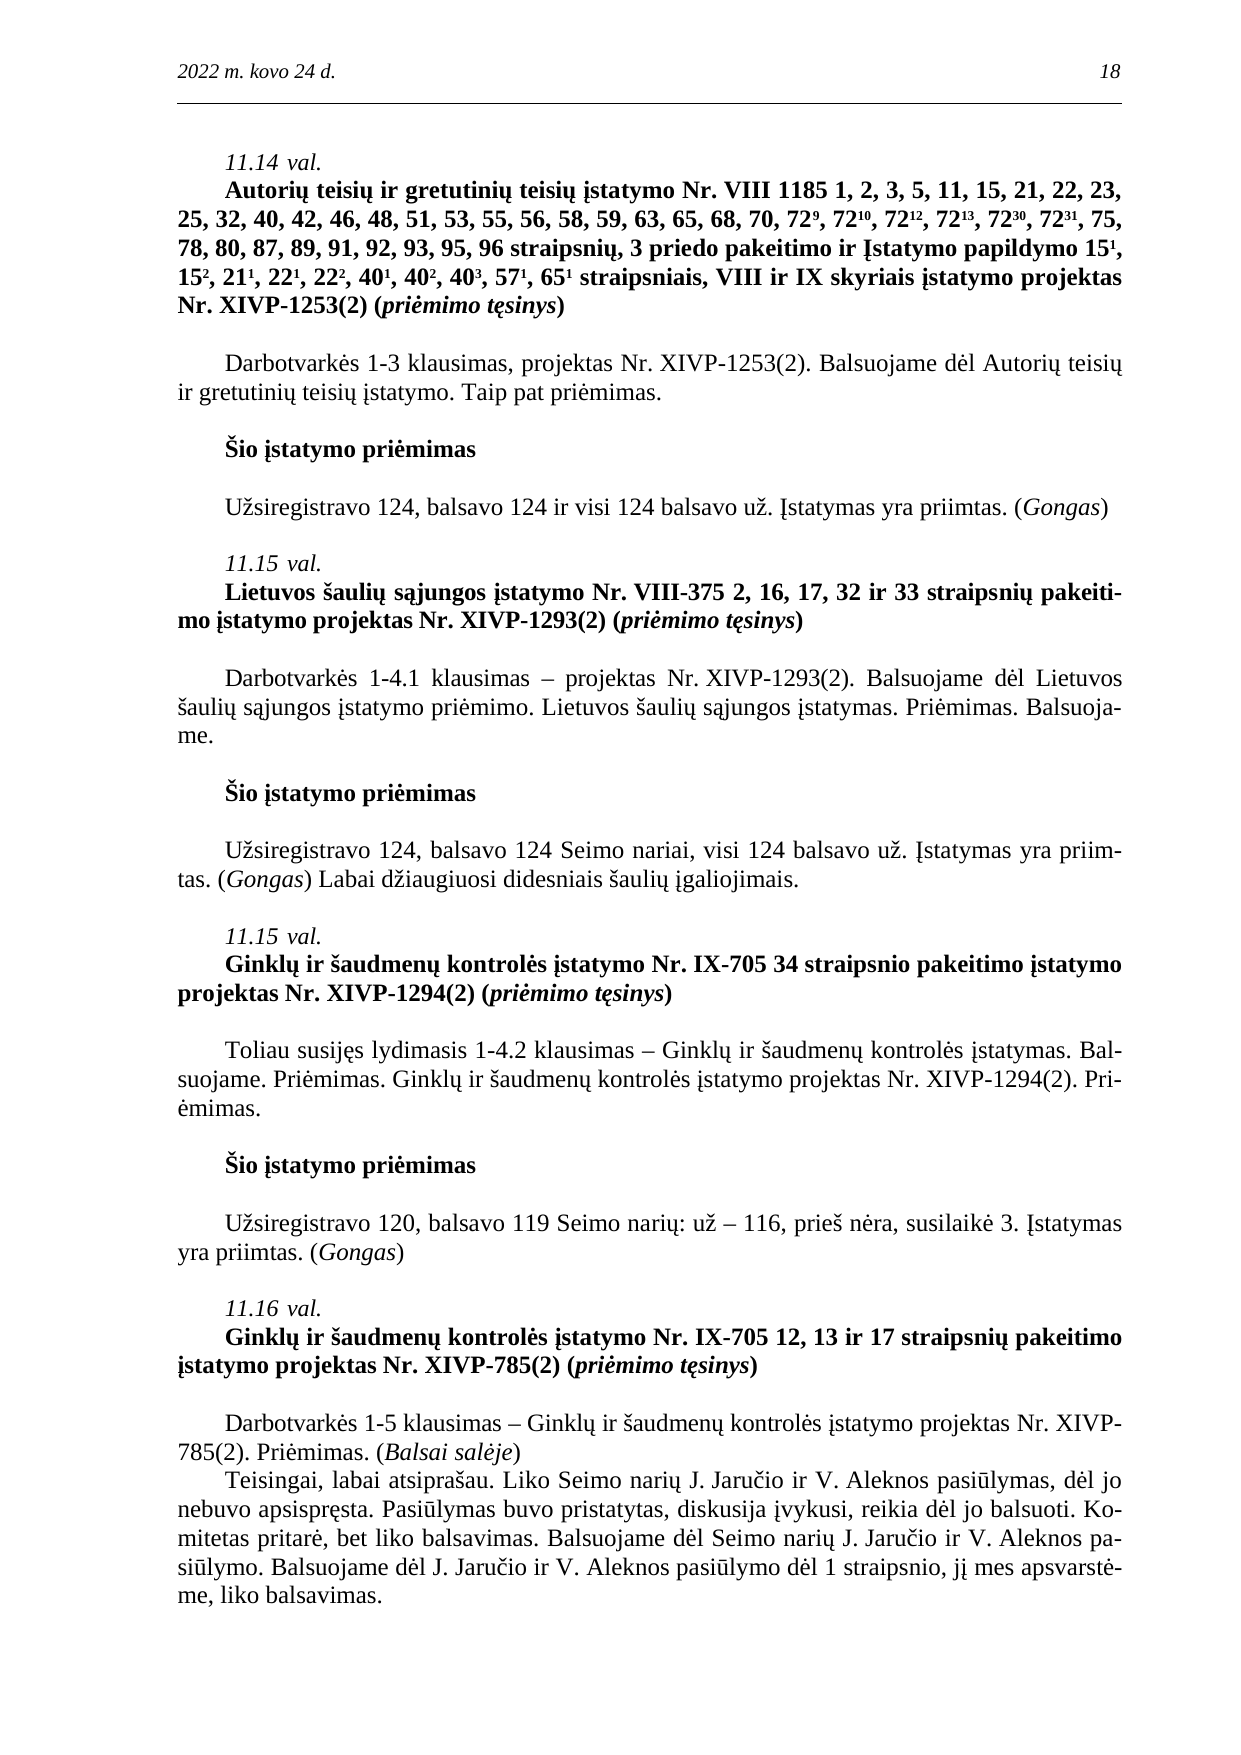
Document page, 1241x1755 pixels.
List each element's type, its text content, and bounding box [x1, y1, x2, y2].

text 11.15 val. [224, 549, 1122, 577]
text Lie­tu­vos šau­lių są­jun­gos įsta­ty­mo Nr. VIII-375 2, 16, 17, 32 ir 33 straips­nių pa­kei­ti­mo įsta­ty­mo pro­jek­tas Nr. XIVP-1293(2) (pri­ėmi­mo tę­si­nys) [177, 577, 1122, 634]
text Šio įsta­ty­mo pri­ėmi­mas [177, 434, 1122, 463]
text Už­si­re­gist­ra­vo 120, bal­sa­vo 119 Sei­mo na­rių: už – 116, prieš nė­ra, su­si­lai­kė 3. Įsta­ty­mas yra pri­im­tas. (Gon­gas) [177, 1208, 1122, 1266]
text 11.16 val. [224, 1294, 1122, 1322]
text Dar­bo­tvarkės 1-5 klau­si­mas – Gin­klų ir šaud­me­nų kon­tro­lės įsta­ty­mo pro­jek­tas Nr. XIVP-785(2). Pri­ėmi­mas. (Bal­sai sa­lė­je) [177, 1408, 1122, 1466]
text Šio įsta­ty­mo pri­ėmi­mas [177, 1151, 1122, 1179]
text To­liau su­si­jęs ly­di­ma­sis 1-4.2 klau­si­mas – Gin­klų ir šaud­me­nų kon­tro­lės įsta­ty­mas. Bal­suo­ja­me. Pri­ėmi­mas. Gin­klų ir šaud­me­nų kon­tro­lės įsta­ty­mo pro­jek­tas Nr. XIVP-1294(2). Pri­ėmi­mas. [177, 1036, 1122, 1122]
text Už­si­re­gist­ra­vo 124, bal­sa­vo 124 ir vi­si 124 bal­sa­vo už. Įsta­ty­mas yra pri­im­tas. (Gon­gas) [177, 492, 1122, 520]
text Šio įsta­ty­mo pri­ėmi­mas [177, 778, 1122, 807]
text Dar­bo­tvarkės 1-3 klau­si­mas, pro­jek­tas Nr. XIVP-1253(2). Bal­suo­ja­me dėl Au­to­rių tei­sių ir gre­tu­ti­nių tei­sių įsta­ty­mo. Taip pat pri­ėmi­mas. [177, 348, 1122, 405]
text Dar­bo­tvarkės 1-4.1 klau­si­mas – pro­jek­tas Nr. XIVP-1293(2). Bal­suo­ja­me dėl Lie­tu­vos šau­lių są­jun­gos įsta­ty­mo pri­ėmi­mo. Lie­tu­vos šau­lių są­jun­gos įsta­ty­mas. Pri­ėmi­mas. Bal­suo­ja­me. [177, 663, 1122, 749]
text 11.15 val. [224, 922, 1122, 949]
text Už­si­re­gist­ra­vo 124, bal­sa­vo 124 Sei­mo na­riai, vi­si 124 bal­sa­vo už. Įsta­ty­mas yra pri­im­tas. (Gon­gas) La­bai džiau­giuo­si di­des­niais šau­lių įga­lio­ji­mais. [177, 835, 1122, 893]
text Gin­klų ir šaud­me­nų kon­tro­lės įsta­ty­mo Nr. IX-705 12, 13 ir 17 straips­nių pa­kei­ti­mo įsta­ty­mo pro­jek­tas Nr. XIVP-785(2) (pri­ėmi­mo tę­si­nys) [177, 1322, 1122, 1379]
text Gin­klų ir šaud­me­nų kon­tro­lės įsta­ty­mo Nr. IX-705 34 straips­nio pa­kei­ti­mo įsta­ty­mo pro­jek­tas Nr. XIVP-1294(2) (pri­ėmi­mo tę­si­nys) [177, 949, 1122, 1007]
text Tei­sin­gai, la­bai at­si­pra­šau. Li­ko Sei­mo na­rių J. Ja­ru­čio ir V. Alek­nos pa­siū­ly­mas, dėl jo ne­bu­vo ap­si­spręs­ta. Pa­siū­ly­mas bu­vo pri­sta­ty­tas, dis­ku­si­ja įvy­ku­si, rei­kia dėl jo bal­suo­ti. Ko­mi­te­tas pri­ta­rė, bet li­ko bal­sa­vi­mas. Bal­suo­ja­me dėl Sei­mo na­rių J. Ja­ru­čio ir V. Alek­nos pa­siū­ly­mo. Bal­suo­ja­me dėl J. Ja­ru­čio ir V. Alek­nos pa­siū­ly­mo dėl 1 straips­nio, jį mes ap­svars­tė­me, li­ko bal­sa­vi­mas. [177, 1466, 1122, 1609]
text Au­to­rių tei­sių ir gre­tu­ti­nių tei­sių įsta­ty­mo Nr. VIII 1185 1, 2, 3, 5, 11, 15, 21, 22, 23, 25, 32, 40, 42, 46, 48, 51, 53, 55, 56, 58, 59, 63, 65, 68, 70, 729, 7210, 7212, 7213, 7230, 7231, 75, 78, 80, 87, 89, 91, 92, 93, 95, 96 straips­nių, 3 prie­do pa­kei­ti­mo ir Įsta­ty­mo pa­pil­dy­mo 151, 152, 211, 221, 222, 401, 402, 403, 571, 651 straips­niais, VIII ir IX sky­riais įsta­ty­mo projek­tas Nr. XIVP-1253(2) (pri­ėmi­mo tę­si­nys) [177, 175, 1122, 319]
text 11.14 val. [224, 148, 1122, 175]
